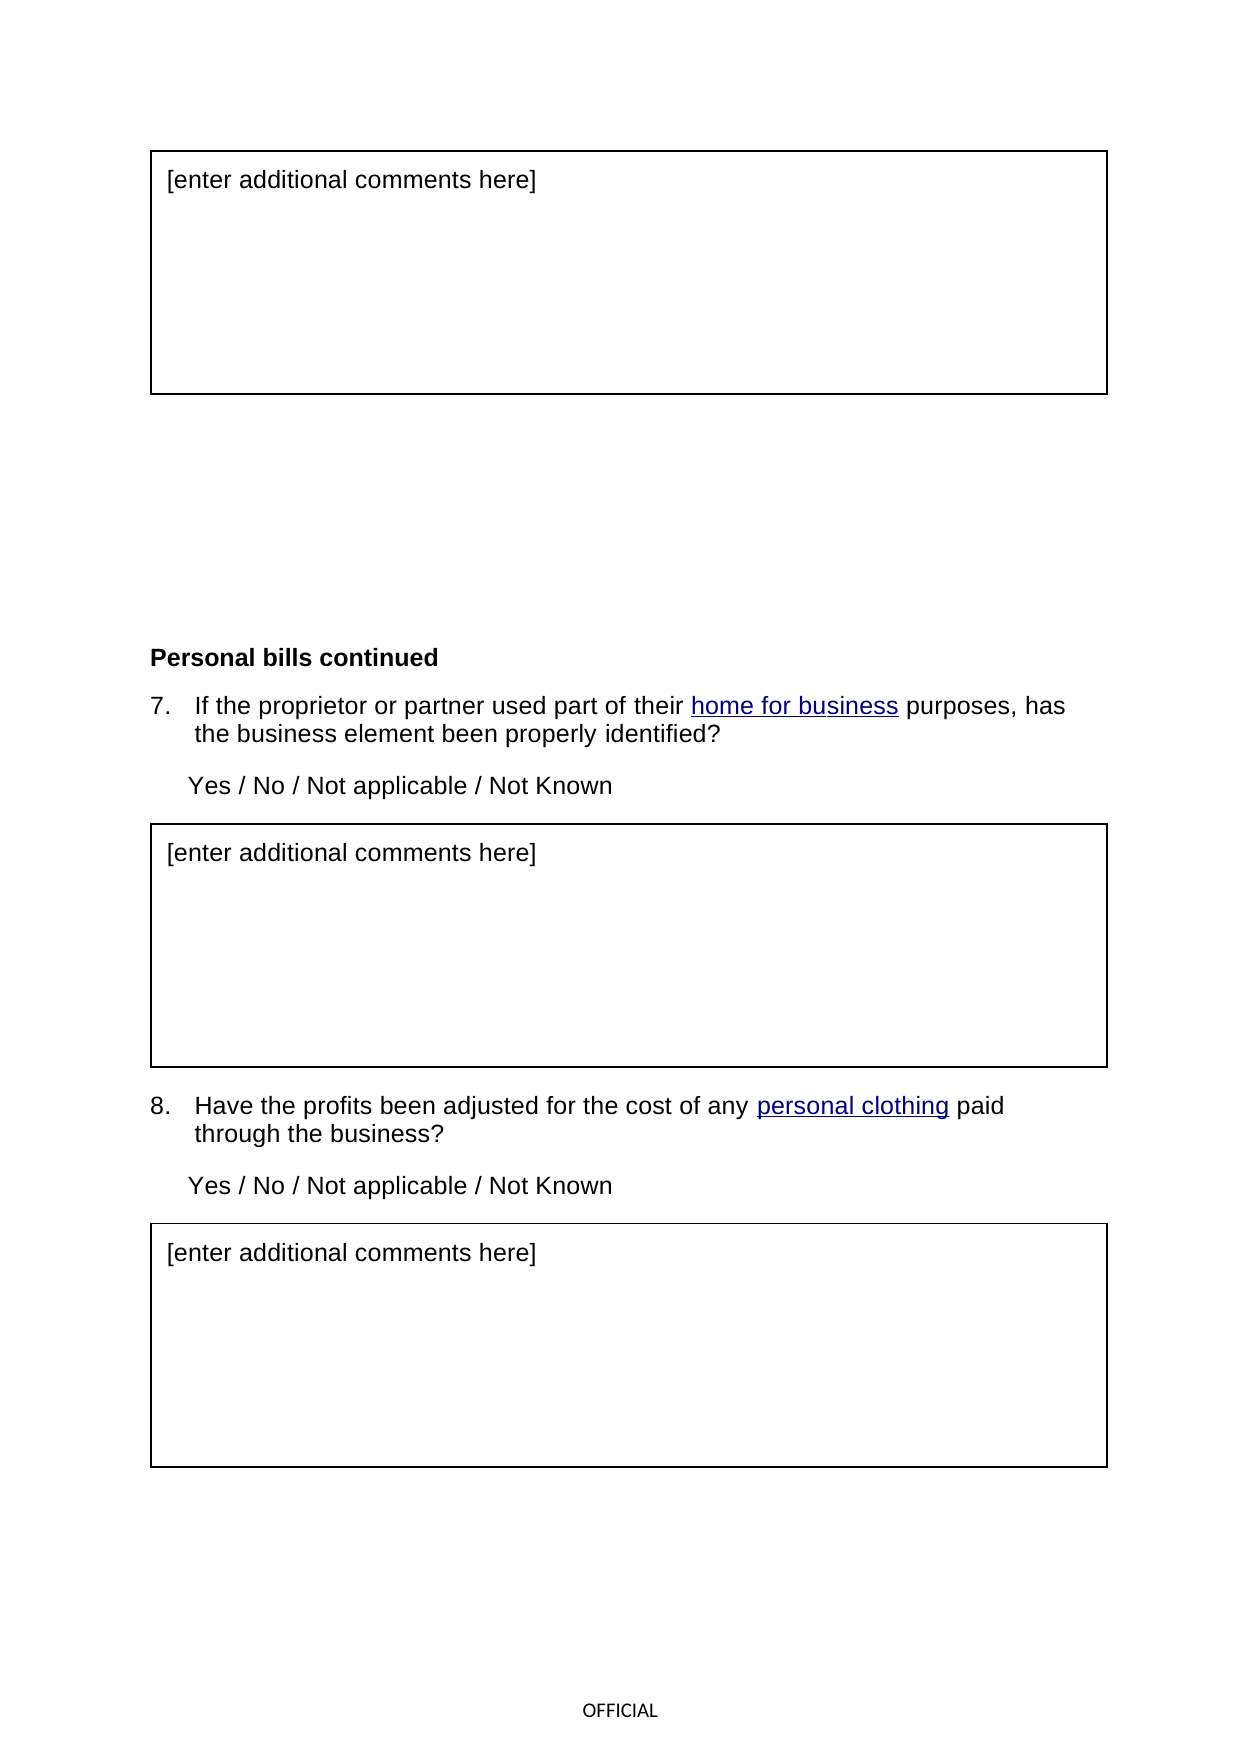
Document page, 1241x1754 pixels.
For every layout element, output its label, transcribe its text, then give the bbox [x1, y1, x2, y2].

subtitle Have the profits been adjusted for the cost of any personal clothing paid through the business? [150, 1091, 1090, 1148]
text [enter additional comments here] [167, 1238, 1087, 1267]
subtitle Personal bills continued [150, 643, 1090, 672]
text [enter additional comments here] [167, 165, 1087, 194]
text [enter additional comments here] [167, 838, 1087, 867]
subtitle Yes / No / Not applicable / Not Known [187, 1171, 1090, 1200]
subtitle If the proprietor or partner used part of their home for business purposes, has the business element been properly identified? [150, 691, 1090, 748]
subtitle Yes / No / Not applicable / Not Known [187, 771, 1090, 800]
